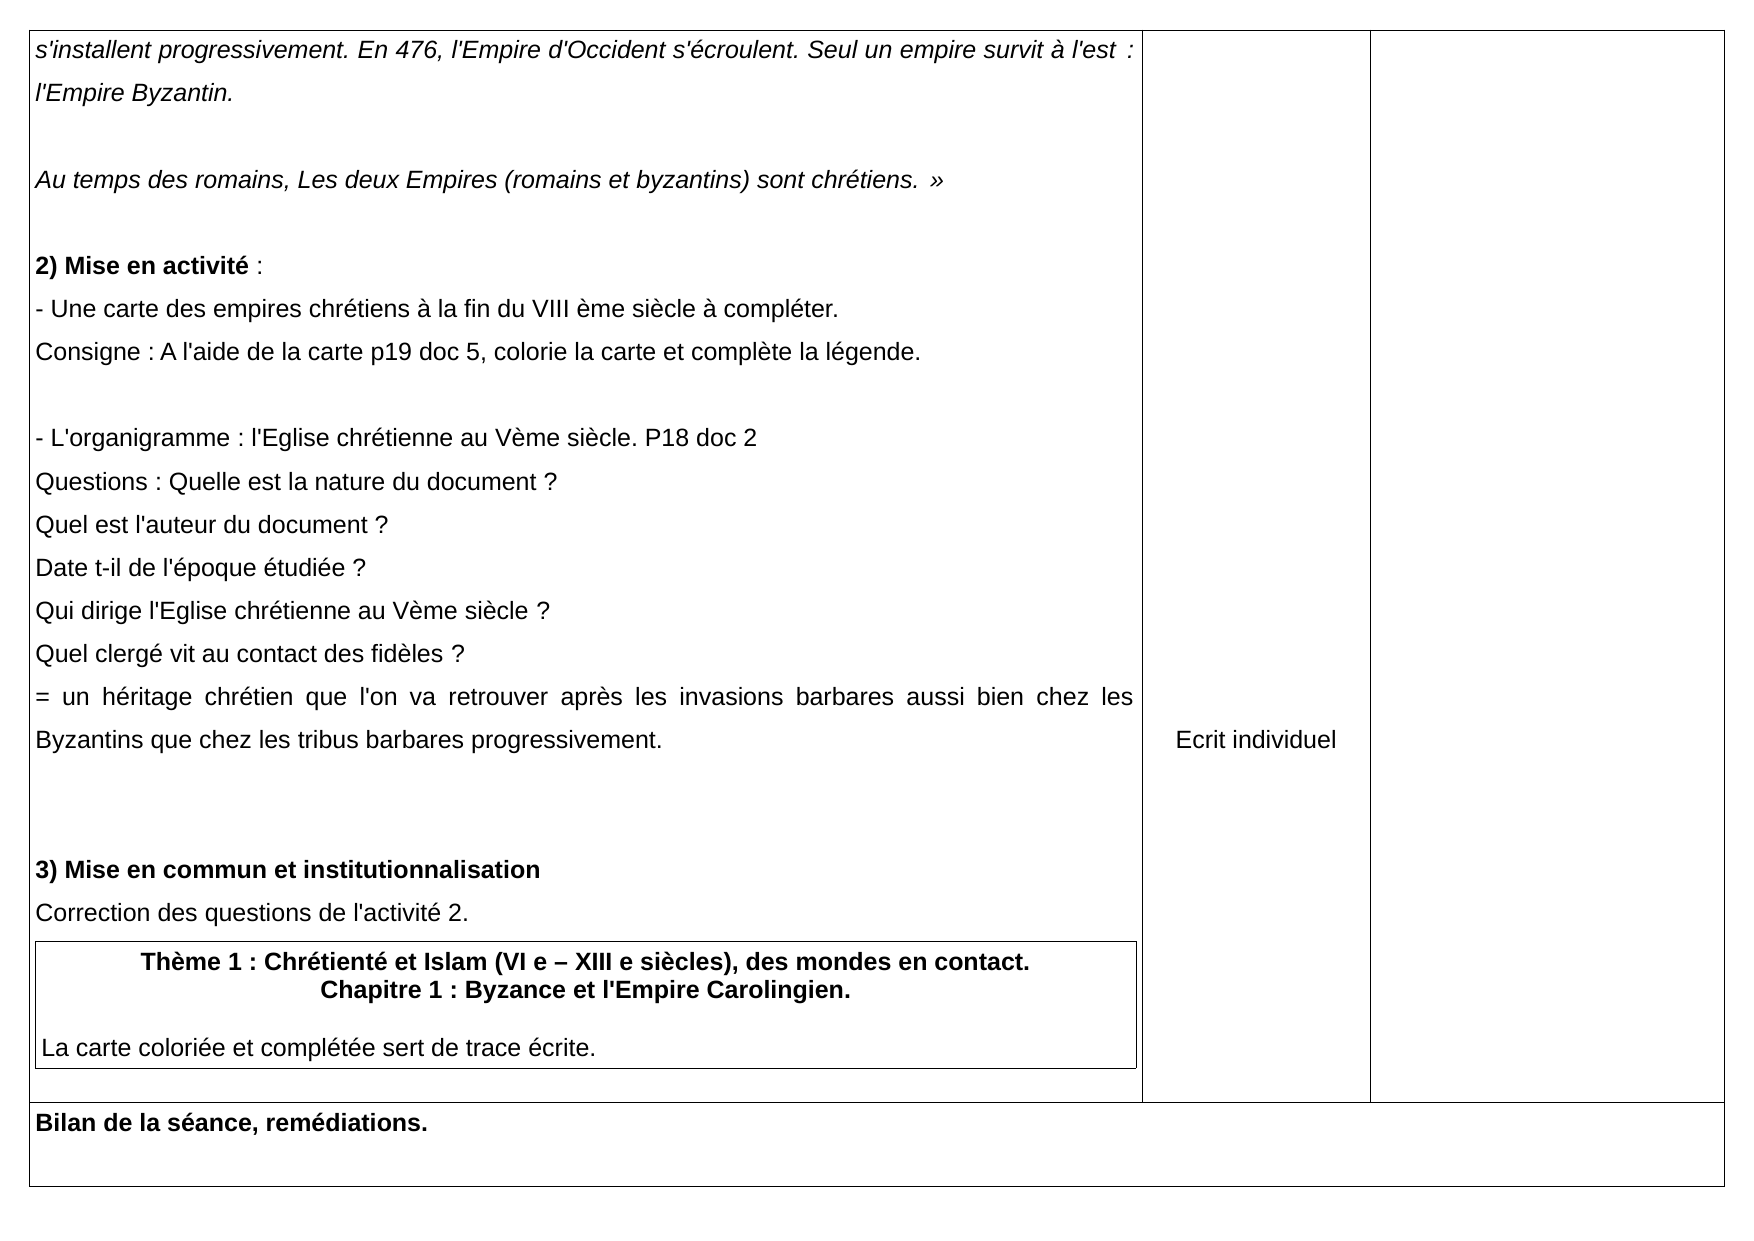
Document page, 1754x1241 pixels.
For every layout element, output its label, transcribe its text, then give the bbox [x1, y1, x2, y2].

table_cell s'installent progressivement. En 476, l'Empire d'Occident s'écroulent. Seul un empire survit à l'est : l'Empire Byzantin. Au temps des romains, Les deux Empires (romains et byzantins) sont chrétiens. » 2) Mise en activité : - Une carte des empires chrétiens à la fin du VIII ème siècle à compléter. Consigne : A l'aide de la carte p19 doc 5, colorie la carte et complète la légende. - L'organigramme : l'Eglise chrétienne au Vème siècle. P18 doc 2 Questions : Quelle est la nature du document ? Quel est l'auteur du document ? Date t-il de l'époque étudiée ? Qui dirige l'Eglise chrétienne au Vème siècle ? Quel clergé vit au contact des fidèles ? = un héritage chrétien que l'on va retrouver après les invasions barbares aussi bien chez les Byzantins que chez les tribus barbares progressivement. 3) Mise en commun et institutionnalisation Correction des questions de l'activité 2. [30, 31, 1142, 1102]
table_header Thème 1 : Chrétienté et Islam (VI e – XIII e siècles), des mondes en contact. Chapitre 1 : Byzance et l'Empire Carolingien. La carte coloriée et complétée sert de trace écrite. [36, 942, 1136, 1067]
table_cell Bilan de la séance, remédiations. [30, 1103, 1724, 1186]
table_cell [1371, 31, 1724, 1102]
table_cell Ecrit individuel [1143, 31, 1370, 1102]
